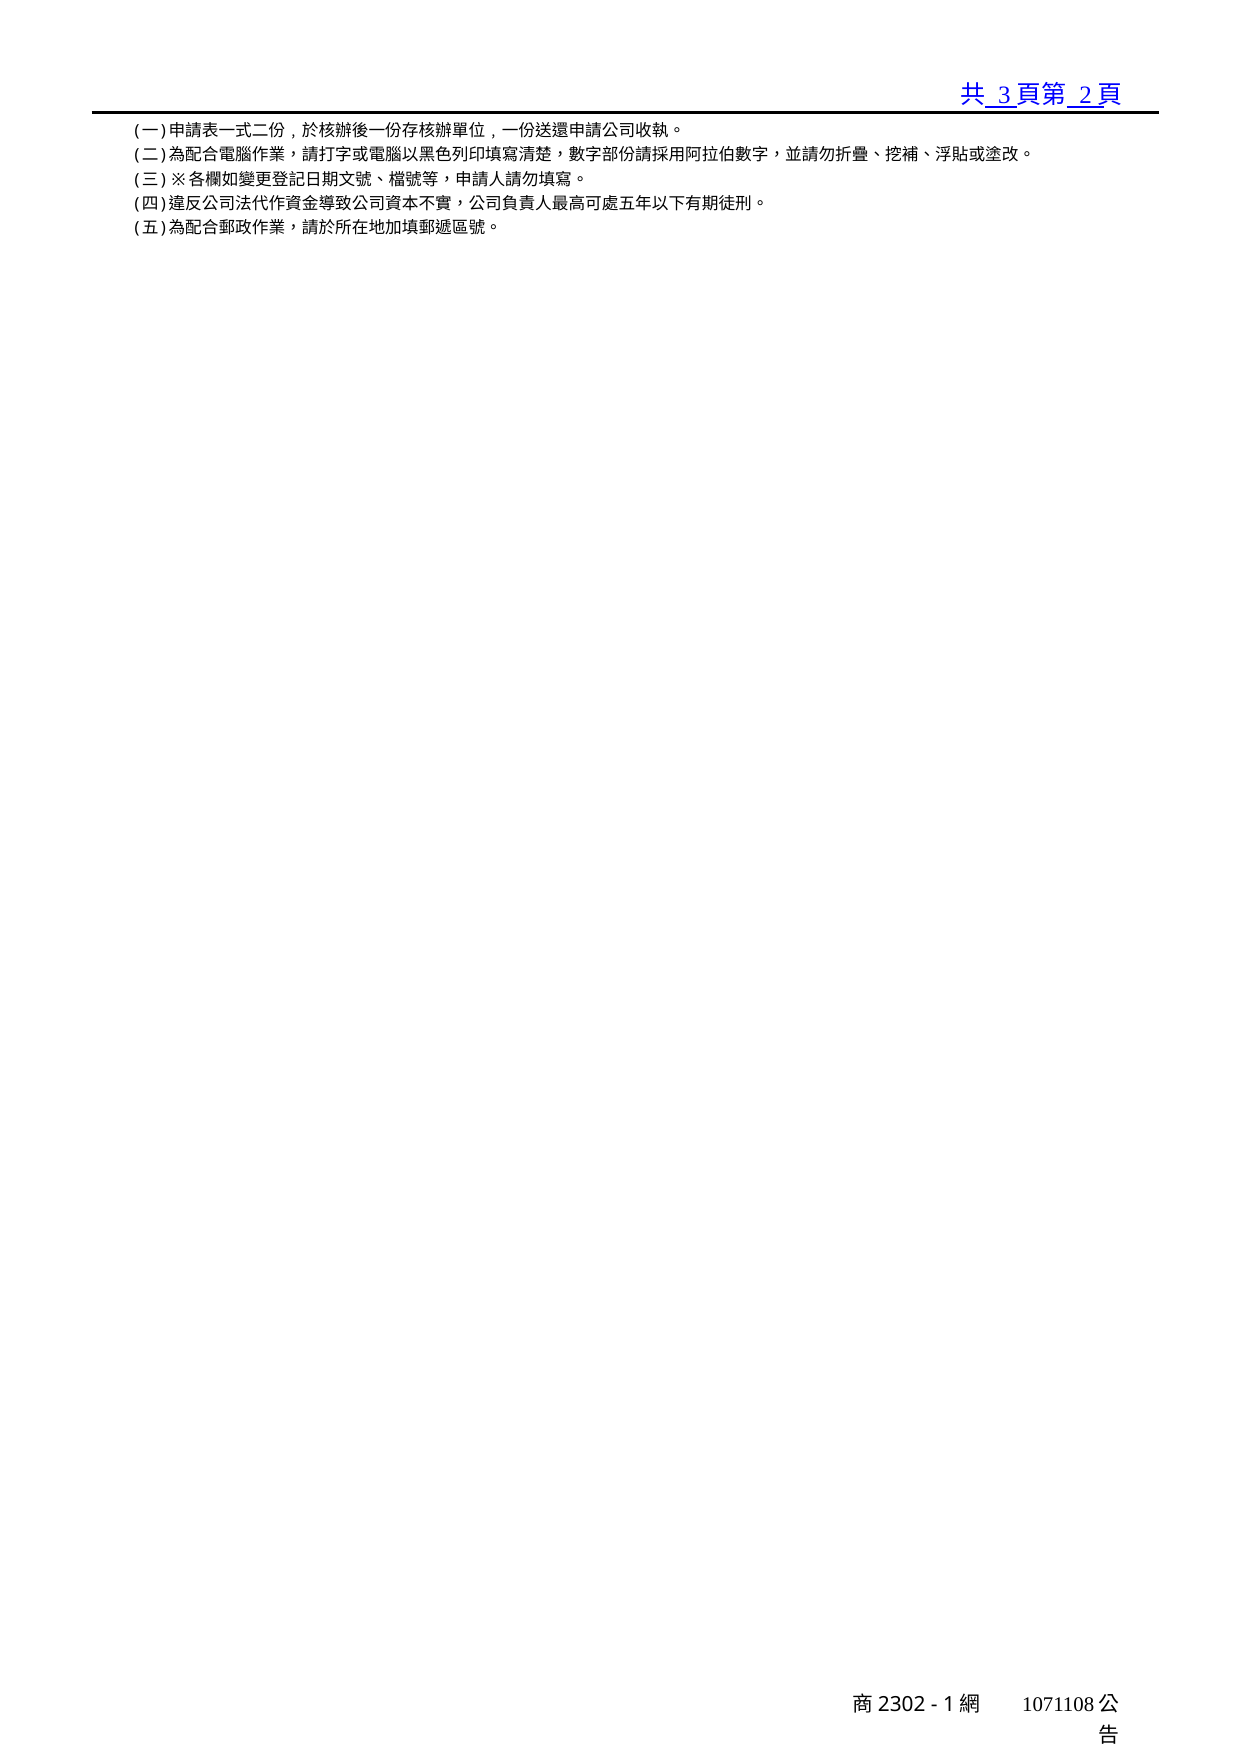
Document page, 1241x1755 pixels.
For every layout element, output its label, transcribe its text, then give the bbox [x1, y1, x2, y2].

table_cell (一)申請表一式二份﹐於核辦後一份存核辦單位﹐一份送還申請公司收執。 (二)為配合電腦作業，請打字或電腦以黑色列印填寫清楚，數字部份請採用阿拉伯數字，並請勿折疊、挖補、浮貼或塗改。 (三)※各欄如變更登記日期文號、檔號等，申請人請勿填寫。 (四)違反公司法代作資金導致公司資本不實，公司負責人最高可處五年以下有期徒刑。 (五)為配合郵政作業，請於所在地加填郵遞區號。 [92, 114, 1159, 241]
